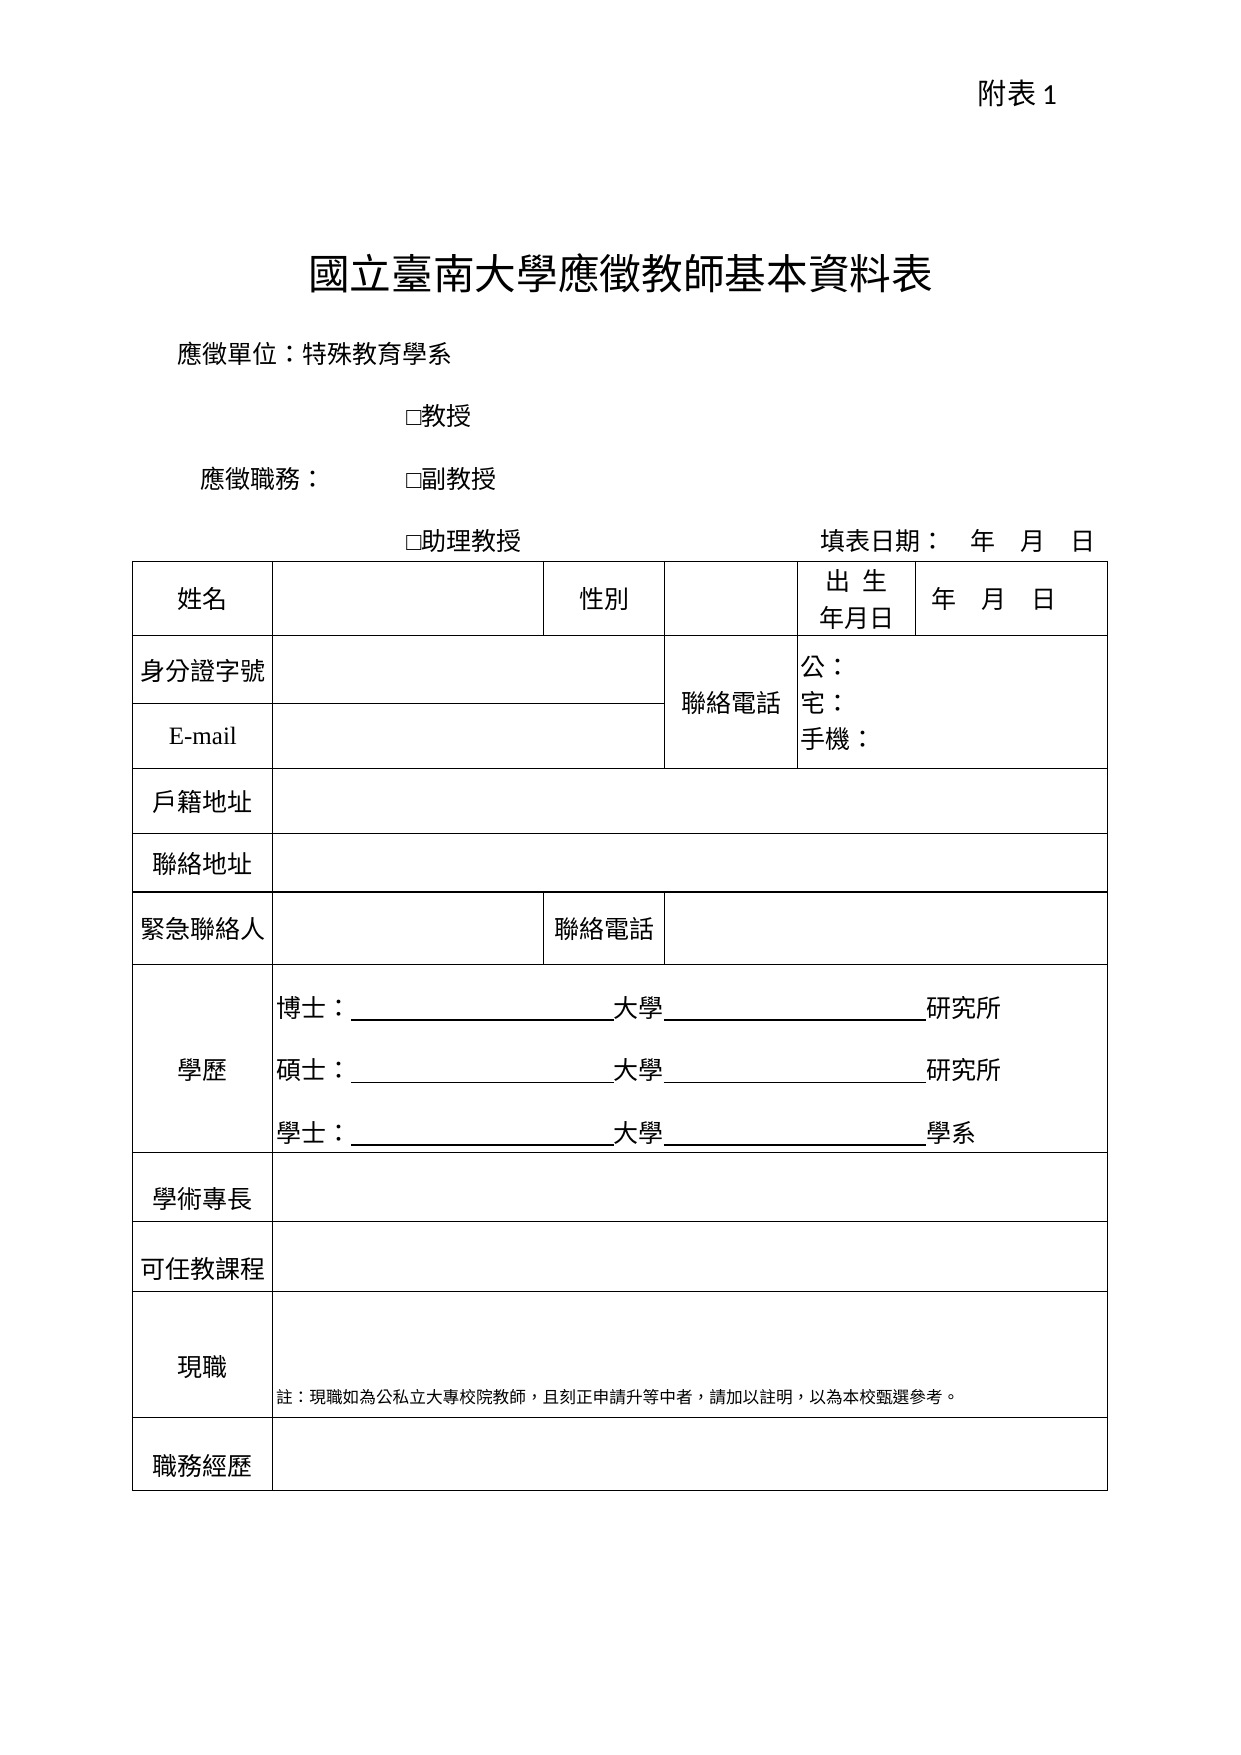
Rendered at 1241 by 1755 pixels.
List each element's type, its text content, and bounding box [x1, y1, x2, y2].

table_cell 職務經歷 [133, 1418, 272, 1489]
table_cell 應徵職務： [189, 436, 395, 498]
table_cell 填表日期： 年 月 日 [809, 498, 1107, 561]
text 應徵單位：特殊教育學系 [177, 311, 1063, 373]
table_cell [189, 498, 395, 561]
table_cell [273, 834, 1107, 891]
table_header 年 月 日 [916, 562, 1107, 634]
table_cell 聯絡電話 [665, 636, 797, 767]
table_cell □助理教授 [395, 498, 809, 561]
table_cell 可任教課程 [133, 1222, 272, 1291]
table_cell [273, 1418, 1107, 1489]
table_header 性別 [544, 562, 664, 634]
table_header [189, 373, 395, 436]
table_cell □副教授 [395, 436, 657, 498]
table_cell [657, 436, 1107, 498]
table_cell 聯絡電話 [544, 893, 664, 963]
table_cell 註：現職如為公私立大專校院教師，且刻正申請升等中者，請加以註明，以為本校甄選參考。 [273, 1292, 1107, 1417]
table_header □教授 [395, 373, 657, 436]
table_header [665, 562, 797, 634]
table_cell 博士： 大學 研究所 碩士： 大學 研究所 學士： 大學 學系 [273, 965, 1107, 1152]
table_cell [273, 893, 543, 963]
table_cell E-mail [133, 704, 272, 767]
table_header [273, 562, 543, 634]
table_cell [273, 769, 1107, 833]
table_cell [273, 1222, 1107, 1291]
table_cell 現職 [133, 1292, 272, 1417]
text 國立臺南大學應徵教師基本資料表 [227, 229, 1013, 292]
table_header 出 生 年月日 [798, 562, 915, 634]
table_cell [665, 893, 1107, 963]
table_cell 公： 宅： 手機： [798, 636, 1107, 767]
table_header [657, 373, 1107, 436]
table_cell 學歷 [133, 965, 272, 1152]
table_cell 學術專長 [133, 1153, 272, 1221]
table_cell [273, 1153, 1107, 1221]
table_cell 聯絡地址 [133, 834, 272, 891]
table_header 姓名 [133, 562, 272, 634]
table_cell 戶籍地址 [133, 769, 272, 833]
table_cell 身分證字號 [133, 636, 272, 703]
table_cell [273, 636, 664, 703]
table_cell 緊急聯絡人 [133, 893, 272, 963]
table_cell [273, 704, 664, 767]
